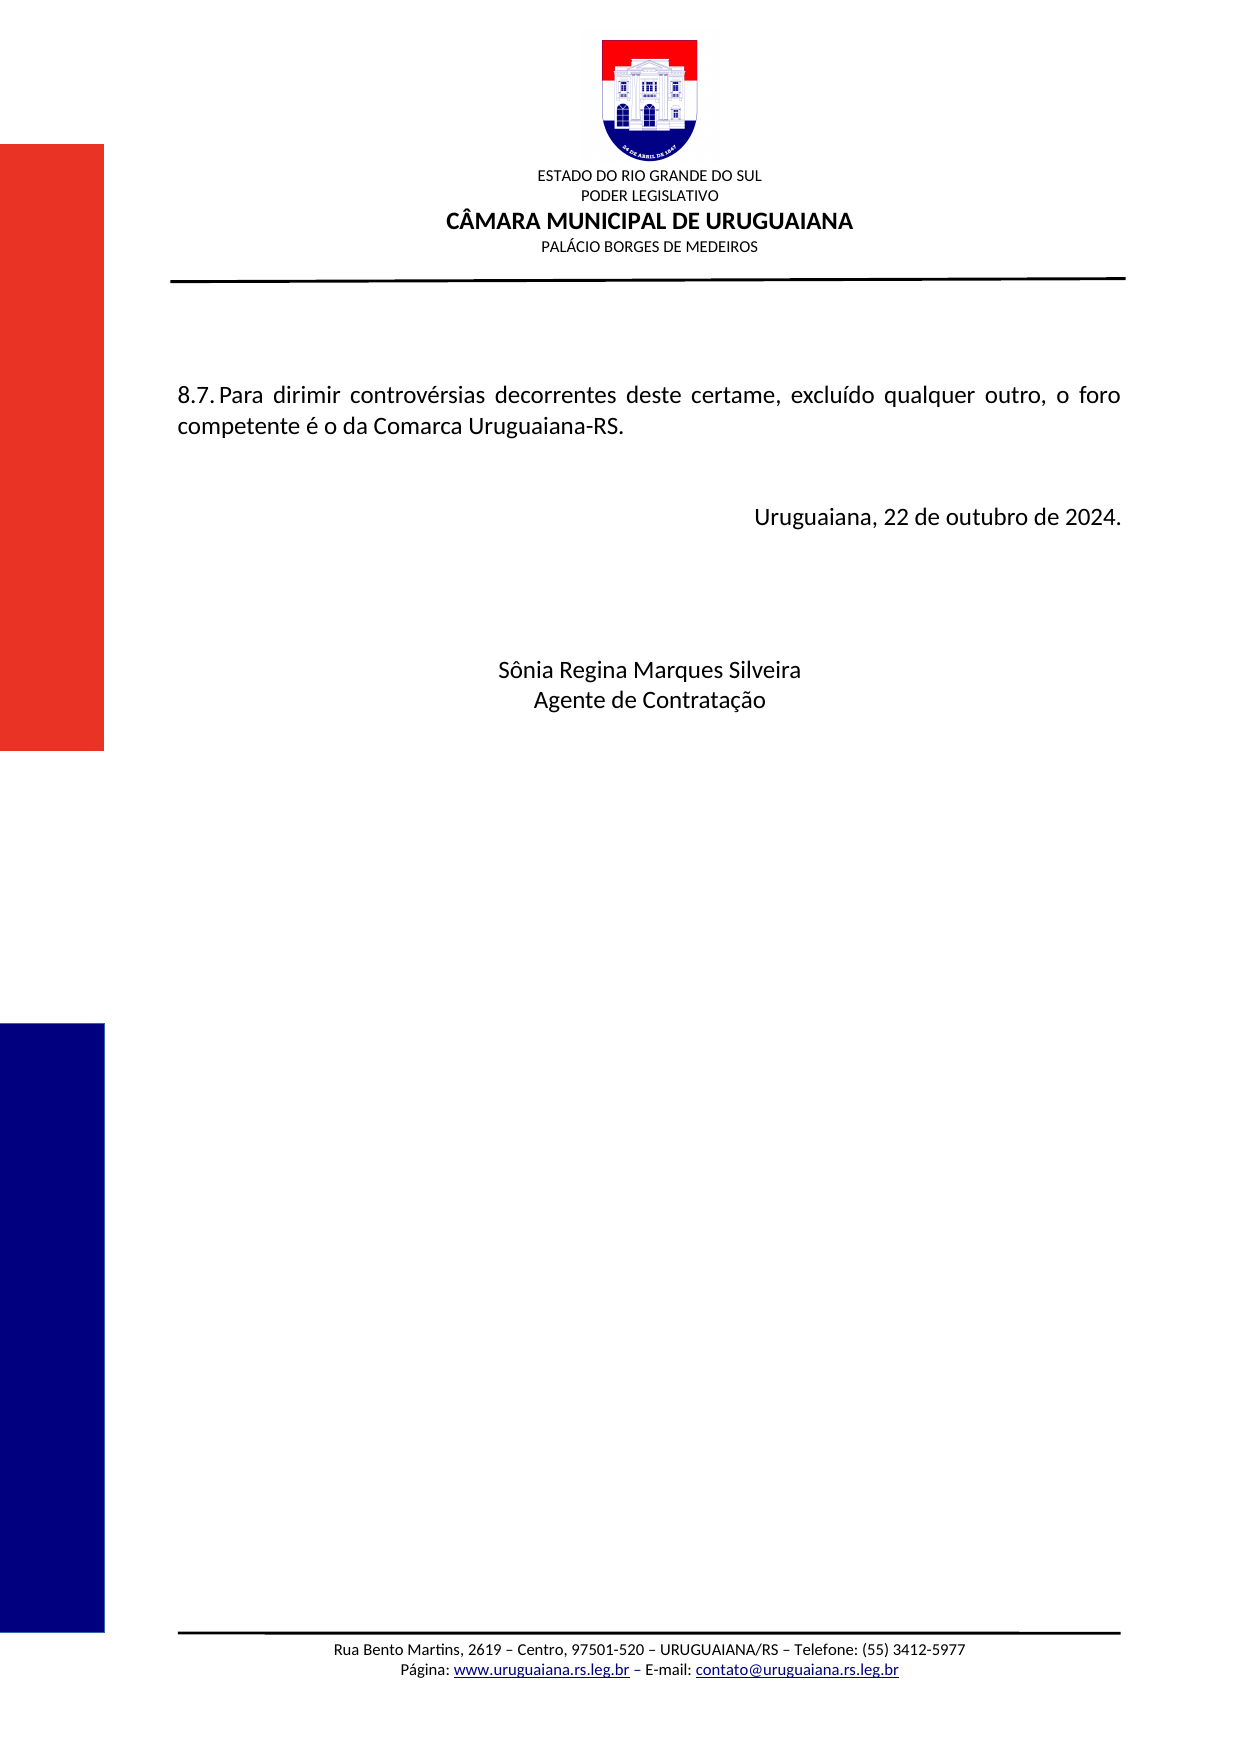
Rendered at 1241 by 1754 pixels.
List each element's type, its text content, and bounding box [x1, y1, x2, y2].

picture [578, 29, 721, 165]
list Uruguaiana, 22 de outubro de 2024. [177, 502, 1122, 532]
text Sônia Regina Marques Silveira [177, 654, 1122, 685]
list Para dirimir controvérsias decorrentes deste certame, excluído qualquer outro, o foro competente é o da Comarca Uruguaiana-RS. [177, 379, 1122, 441]
text Agente de Contratação [177, 685, 1122, 715]
